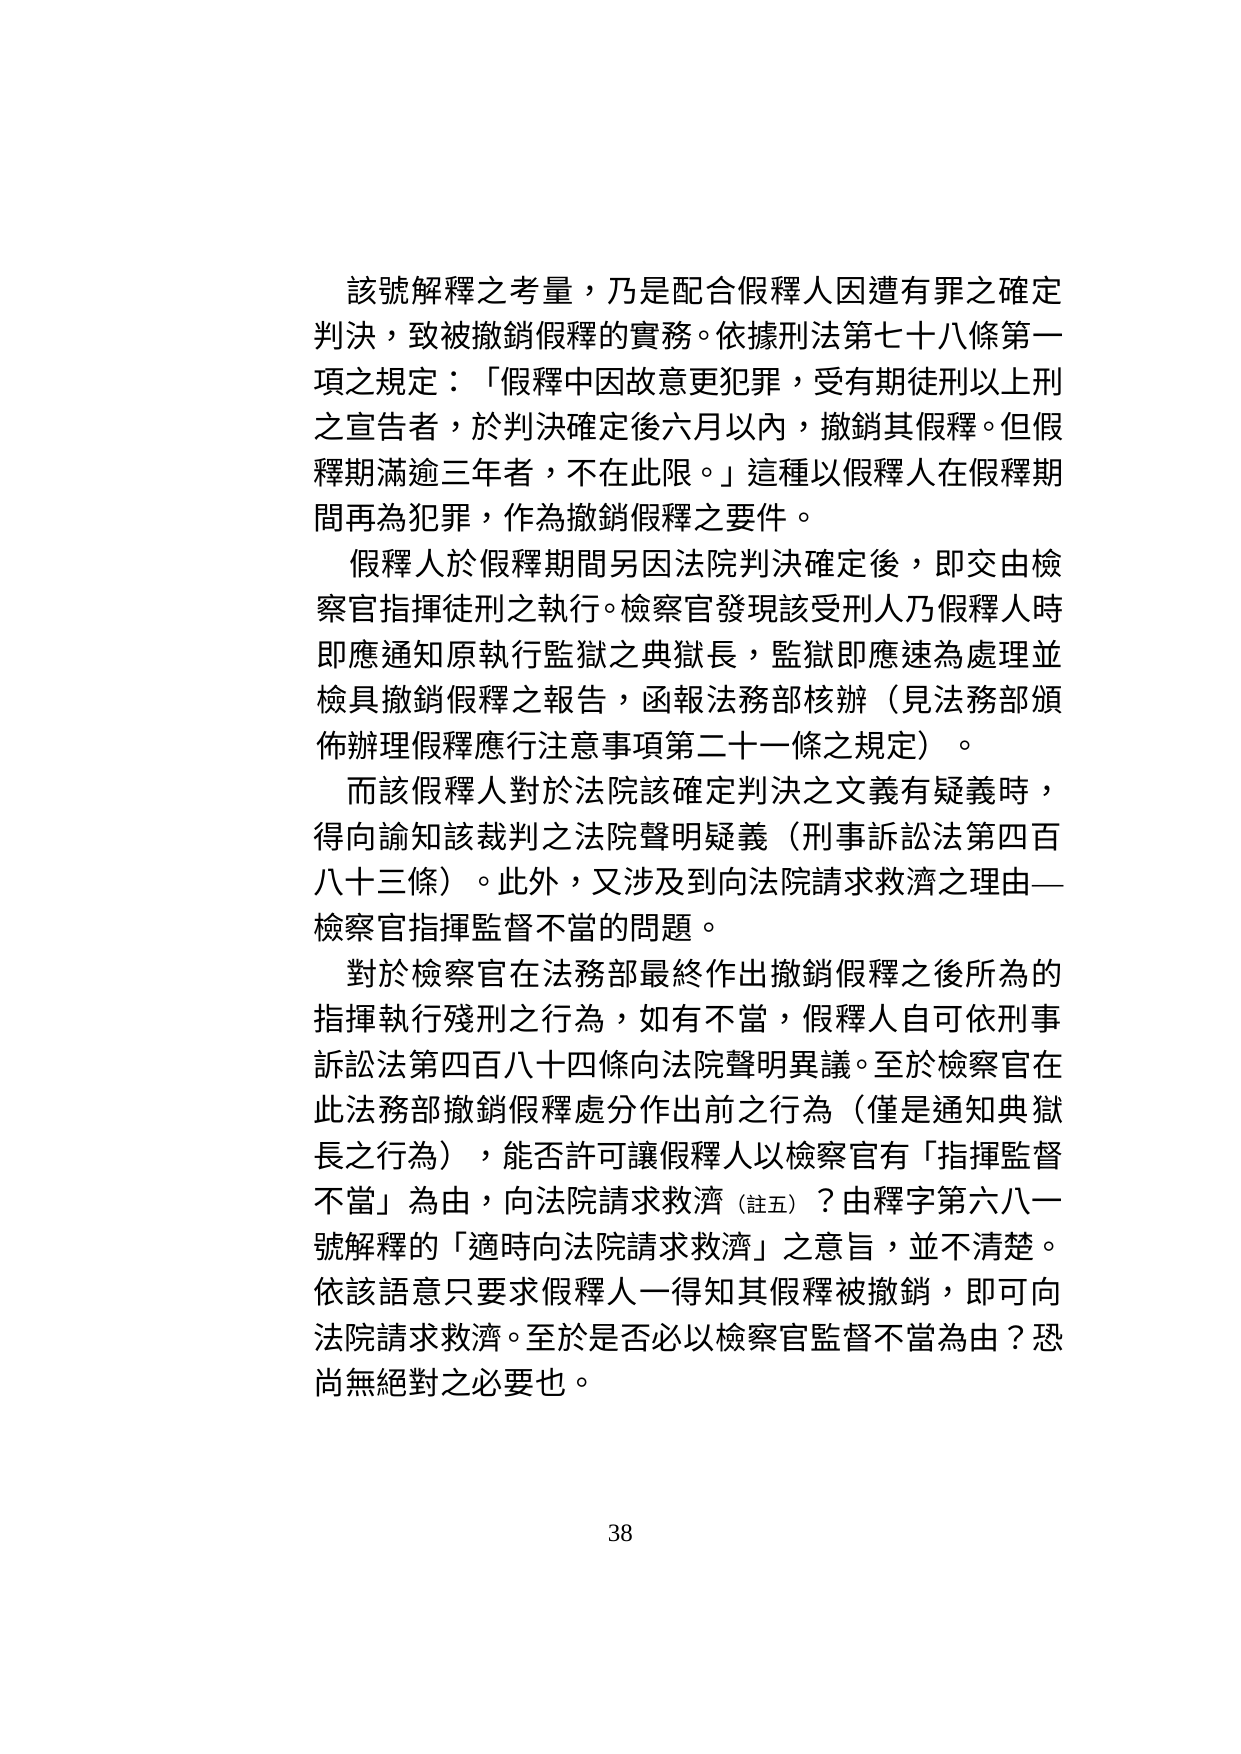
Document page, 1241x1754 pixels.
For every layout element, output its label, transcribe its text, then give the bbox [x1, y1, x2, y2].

text 假釋人於假釋期間另因法院判決確定後，即交由檢察官指揮徒刑之執行。檢察官發現該受刑人乃假釋人時，即應通知原執行監獄之典獄長，監獄即應速為處理並檢具撤銷假釋之報告，函報法務部核辦（見法務部頒佈辦理假釋應行注意事項第二十一條之規定）。 [316, 539, 1063, 767]
text 該號解釋之考量，乃是配合假釋人因遭有罪之確定判決，致被撤銷假釋的實務。依據刑法第七十八條第一項之規定：「假釋中因故意更犯罪，受有期徒刑以上刑之宣告者，於判決確定後六月以內，撤銷其假釋。但假釋期滿逾三年者，不在此限。」這種以假釋人在假釋期間再為犯罪，作為撤銷假釋之要件。 [313, 266, 1063, 539]
text 而該假釋人對於法院該確定判決之文義有疑義時，得向諭知該裁判之法院聲明疑義（刑事訴訟法第四百八十三條）。此外，又涉及到向法院請求救濟之理由—檢察官指揮監督不當的問題。 [313, 767, 1063, 949]
text 對於檢察官在法務部最終作出撤銷假釋之後所為的指揮執行殘刑之行為，如有不當，假釋人自可依刑事訴訟法第四百八十四條向法院聲明異議。至於檢察官在此法務部撤銷假釋處分作出前之行為（僅是通知典獄長之行為），能否許可讓假釋人以檢察官有「指揮監督不當」為由，向法院請求救濟（註五）？由釋字第六八一號解釋的「適時向法院請求救濟」之意旨，並不清楚。依該語意只要求假釋人一得知其假釋被撤銷，即可向法院請求救濟。至於是否必以檢察官監督不當為由？恐尚無絕對之必要也。 [313, 949, 1063, 1404]
